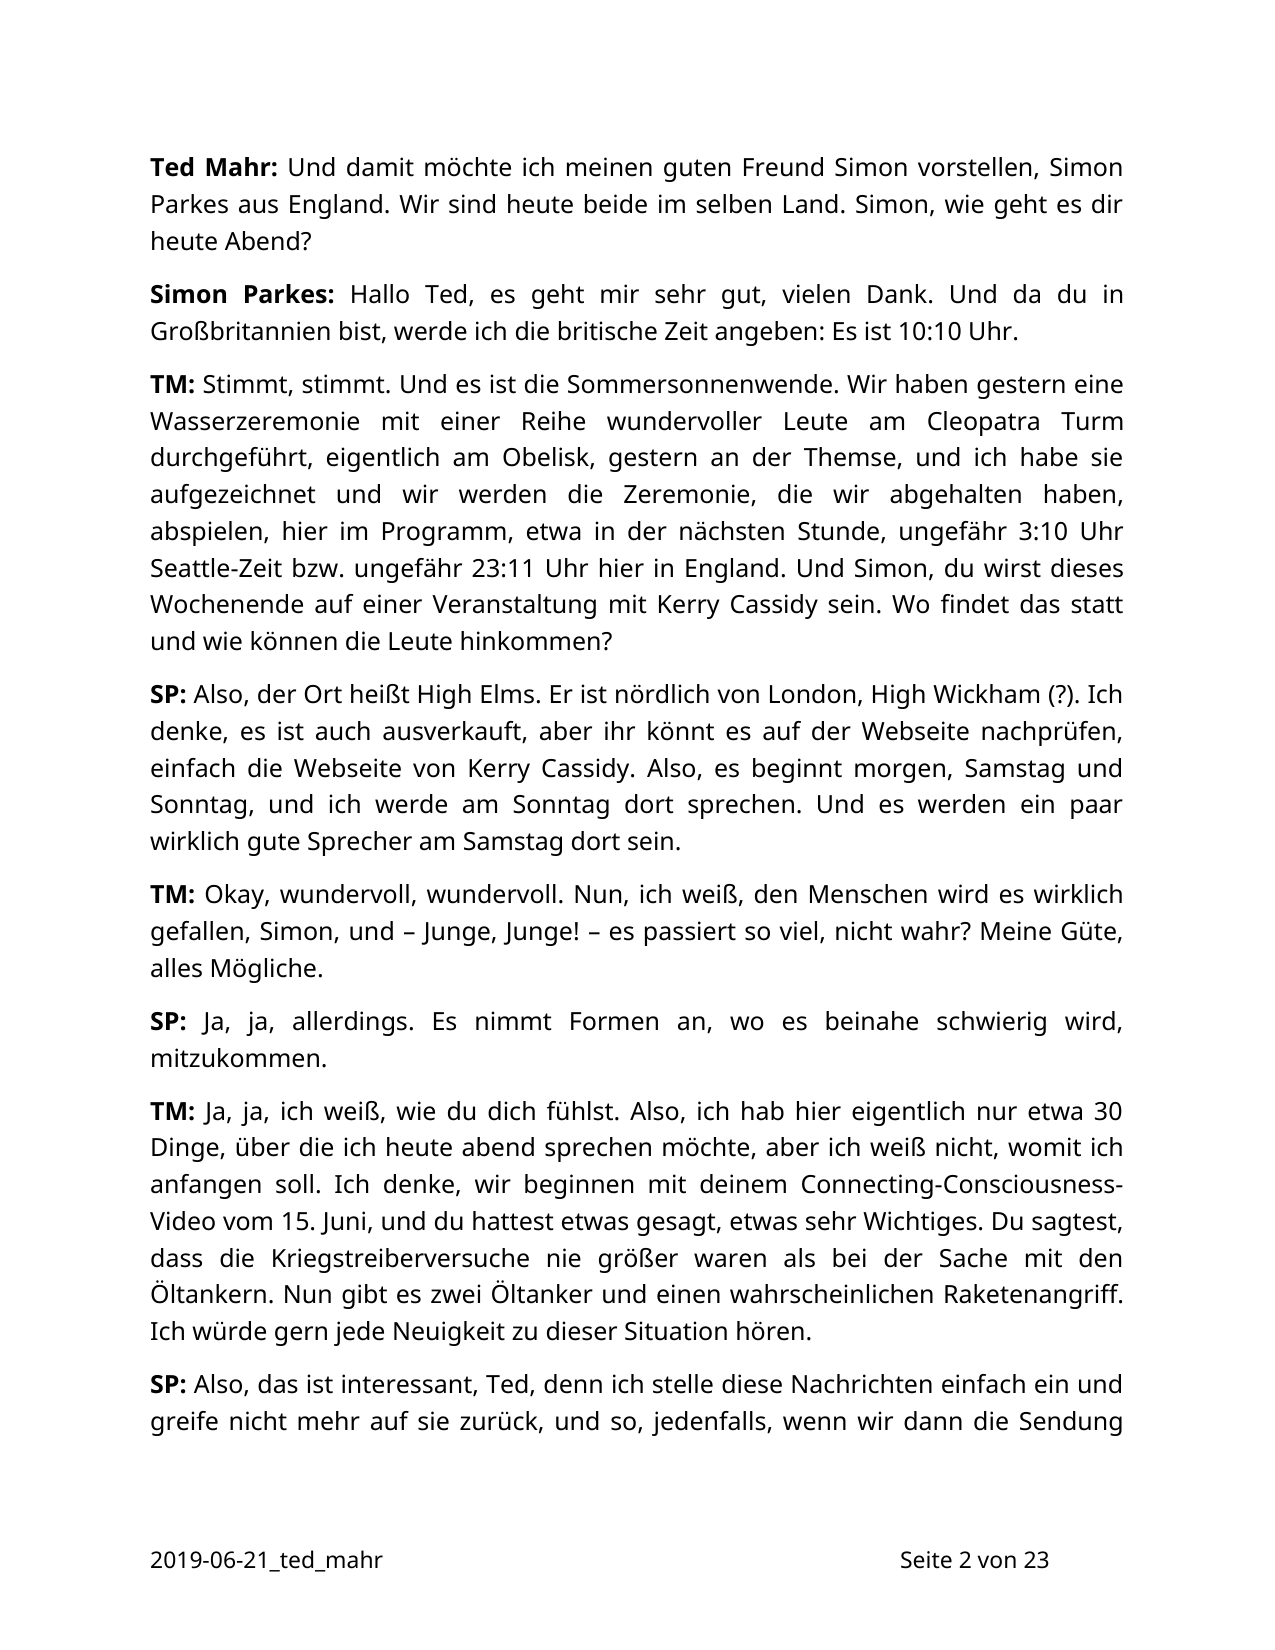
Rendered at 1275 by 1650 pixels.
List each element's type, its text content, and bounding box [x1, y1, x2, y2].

text Ted Mahr: Und damit möchte ich meinen guten Freund Simon vorstellen, Simon Parkes aus England. Wir sind heute beide im selben Land. Simon, wie geht es dir heute Abend? [150, 150, 1125, 258]
text TM: Ja, ja, ich weiß, wie du dich fühlst. Also, ich hab hier eigentlich nur etwa 30 Dinge, über die ich heute abend sprechen möchte, aber ich weiß nicht, womit ich anfangen soll. Ich denke, wir beginnen mit deinem Connecting-Consciousness-Video vom 15. Juni, und du hattest etwas gesagt, etwas sehr Wichtiges. Du sagtest, dass die Kriegstreiberversuche nie größer waren als bei der Sache mit den Öltankern. Nun gibt es zwei Öltanker und einen wahrscheinlichen Raketenangriff. Ich würde gern jede Neuigkeit zu dieser Situation hören. [150, 1093, 1125, 1348]
text SP: Also, das ist interessant, Ted, denn ich stelle diese Nachrichten einfach ein und greife nicht mehr auf sie zurück, und so, jedenfalls, wenn wir dann die Sendung [150, 1367, 1125, 1438]
text TM: Stimmt, stimmt. Und es ist die Sommersonnenwende. Wir haben gestern eine Wasserzeremonie mit einer Reihe wundervoller Leute am Cleopatra Turm durchgeführt, eigentlich am Obelisk, gestern an der Themse, und ich habe sie aufgezeichnet und wir werden die Zeremonie, die wir abgehalten haben, abspielen, hier im Programm, etwa in der nächsten Stunde, ungefähr 3:10 Uhr Seattle-Zeit bzw. ungefähr 23:11 Uhr hier in England. Und Simon, du wirst dieses Wochenende auf einer Veranstaltung mit Kerry Cassidy sein. Wo findet das statt und wie können die Leute hinkommen? [150, 366, 1125, 658]
text Simon Parkes: Hallo Ted, es geht mir sehr gut, vielen Dank. Und da du in Großbritannien bist, werde ich die britische Zeit angeben: Es ist 10:10 Uhr. [150, 277, 1125, 347]
text SP: Ja, ja, allerdings. Es nimmt Formen an, wo es beinahe schwierig wird, mitzukommen. [150, 1003, 1125, 1074]
text SP: Also, der Ort heißt High Elms. Er ist nördlich von London, High Wickham (?). Ich denke, es ist auch ausverkauft, aber ihr könnt es auf der Webseite nachprüfen, einfach die Webseite von Kerry Cassidy. Also, es beginnt morgen, Samstag und Sonntag, und ich werde am Sonntag dort sprechen. Und es werden ein paar wirklich gute Sprecher am Samstag dort sein. [150, 677, 1125, 858]
text TM: Okay, wundervoll, wundervoll. Nun, ich weiß, den Menschen wird es wirklich gefallen, Simon, und – Junge, Junge! – es passiert so viel, nicht wahr? Meine Güte, alles Mögliche. [150, 877, 1125, 984]
